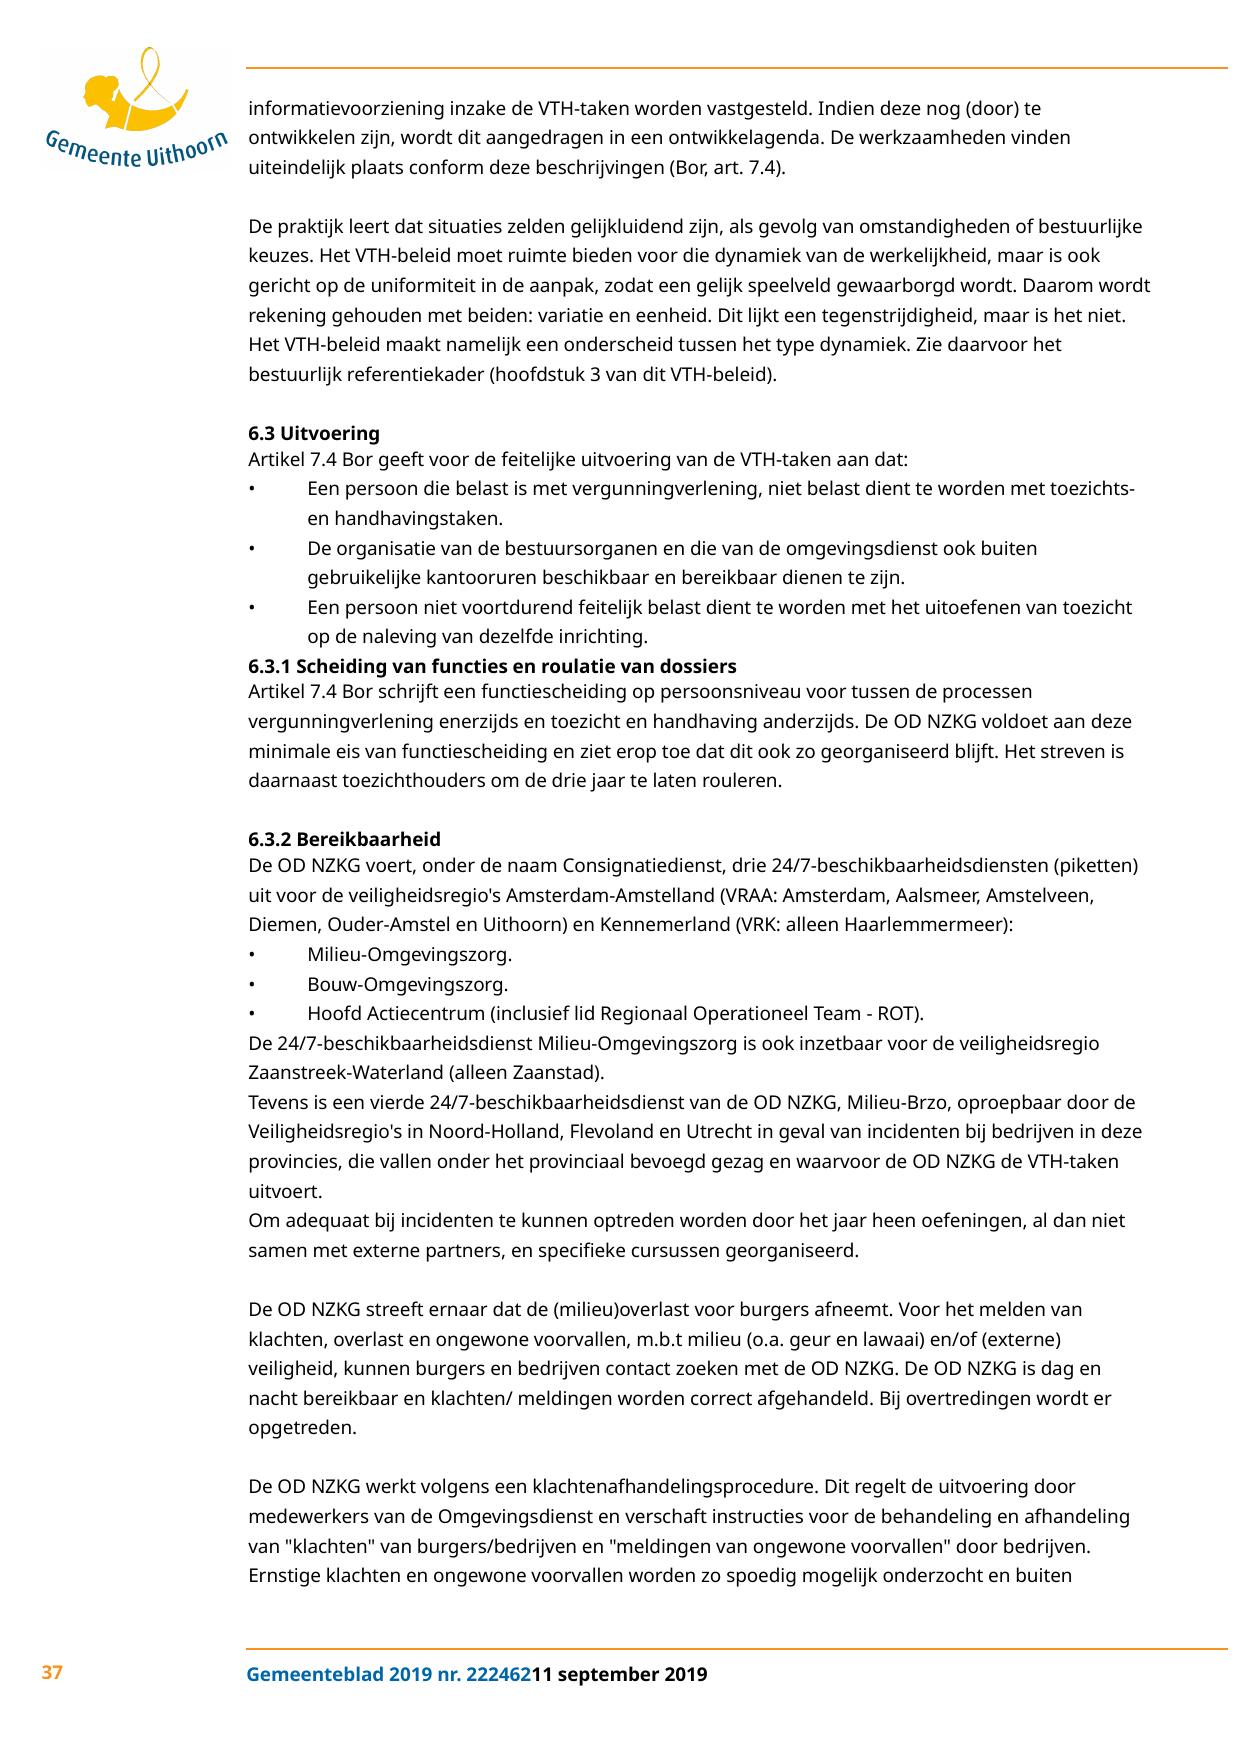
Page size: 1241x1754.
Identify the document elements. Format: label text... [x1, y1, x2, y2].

text De praktijk leert dat situaties zelden gelijkluidend zijn, als gevolg van omstandigheden of bestuurlijke keuzes. Het VTH-beleid moet ruimte bieden voor die dynamiek van de werkelijkheid, maar is ook gericht op de uniformiteit in de aanpak, zodat een gelijk speelveld gewaarborgd wordt. Daarom wordt rekening gehouden met beiden: variatie en eenheid. Dit lijkt een tegenstrijdigheid, maar is het niet. Het VTH-beleid maakt namelijk een onderscheid tussen het type dynamiek. Zie daarvoor het bestuurlijk referentiekader (hoofdstuk 3 van dit VTH-beleid). [248, 213, 1152, 387]
text De 24/7-beschikbaarheidsdienst Milieu-Omgevingszorg is ook inzetbaar voor de veiligheidsregio Zaanstreek-Waterland (alleen Zaanstad). [248, 1030, 1152, 1085]
text De OD NZKG werkt volgens een klachtenafhandelingsprocedure. Dit regelt de uitvoering door medewerkers van de Omgevingsdienst en verschaft instructies voor de behandeling en afhandeling van "klachten" van burgers/bedrijven en "meldingen van ongewone voorvallen" door bedrijven. Ernstige klachten en ongewone voorvallen worden zo spoedig mogelijk onderzocht en buiten [248, 1474, 1152, 1588]
text De OD NZKG streeft ernaar dat de (milieu)overlast voor burgers afneemt. Voor het melden van klachten, overlast en ongewone voorvallen, m.b.t milieu (o.a. geur en lawaai) en/of (externe) veiligheid, kunnen burgers en bedrijven contact zoeken met de OD NZKG. De OD NZKG is dag en nacht bereikbaar en klachten/ meldingen worden correct afgehandeld. Bij overtredingen wordt er opgetreden. [248, 1296, 1152, 1440]
picture [41, 47, 231, 172]
text 6.3.2 Bereikbaarheid [248, 827, 1152, 852]
list Milieu-Omgevingszorg. [248, 941, 1152, 967]
text 6.3 Uitvoering [248, 420, 1152, 446]
list Een persoon die belast is met vergunningverlening, niet belast dient te worden met toezichts- en handhavingstaken. [248, 476, 1152, 531]
text 6.3.1 Scheiding van functies en roulatie van dossiers [248, 653, 1152, 679]
list Hoofd Actiecentrum (inclusief lid Regionaal Operationeel Team - ROT). [248, 1000, 1152, 1026]
list De organisatie van de bestuursorganen en die van de omgevingsdienst ook buiten gebruikelijke kantooruren beschikbaar en bereikbaar dienen te zijn. [248, 535, 1152, 590]
text Artikel 7.4 Bor schrijft een functiescheiding op persoonsniveau voor tussen de processen vergunningverlening enerzijds en toezicht en handhaving anderzijds. De OD NZKG voldoet aan deze minimale eis van functiescheiding en ziet erop toe dat dit ook zo georganiseerd blijft. Het streven is daarnaast toezichthouders om de drie jaar te laten rouleren. [248, 679, 1152, 793]
text Tevens is een vierde 24/7-beschikbaarheidsdienst van de OD NZKG, Milieu-Brzo, oproepbaar door de Veiligheidsregio's in Noord-Holland, Flevoland en Utrecht in geval van incidenten bij bedrijven in deze provincies, die vallen onder het provinciaal bevoegd gezag en waarvoor de OD NZKG de VTH-taken uitvoert. [248, 1089, 1152, 1203]
text informatievoorziening inzake de VTH-taken worden vastgesteld. Indien deze nog (door) te ontwikkelen zijn, wordt dit aangedragen in een ontwikkelagenda. De werkzaamheden vinden uiteindelijk plaats conform deze beschrijvingen (Bor, art. 7.4). [248, 95, 1152, 180]
list Een persoon niet voortdurend feitelijk belast dient te worden met het uitoefenen van toezicht op de naleving van dezelfde inrichting. [248, 594, 1152, 649]
text Om adequaat bij incidenten te kunnen optreden worden door het jaar heen oefeningen, al dan niet samen met externe partners, en specifieke cursussen georganiseerd. [248, 1207, 1152, 1263]
list Bouw-Omgevingszorg. [248, 971, 1152, 996]
text Artikel 7.4 Bor geeft voor de feitelijke uitvoering van de VTH-taken aan dat: [248, 446, 1152, 472]
text De OD NZKG voert, onder de naam Consignatiedienst, drie 24/7-beschikbaarheidsdiensten (piketten) uit voor de veiligheidsregio's Amsterdam-Amstelland (VRAA: Amsterdam, Aalsmeer, Amstelveen, Diemen, Ouder-Amstel en Uithoorn) en Kennemerland (VRK: alleen Haarlemmermeer): [248, 852, 1152, 937]
